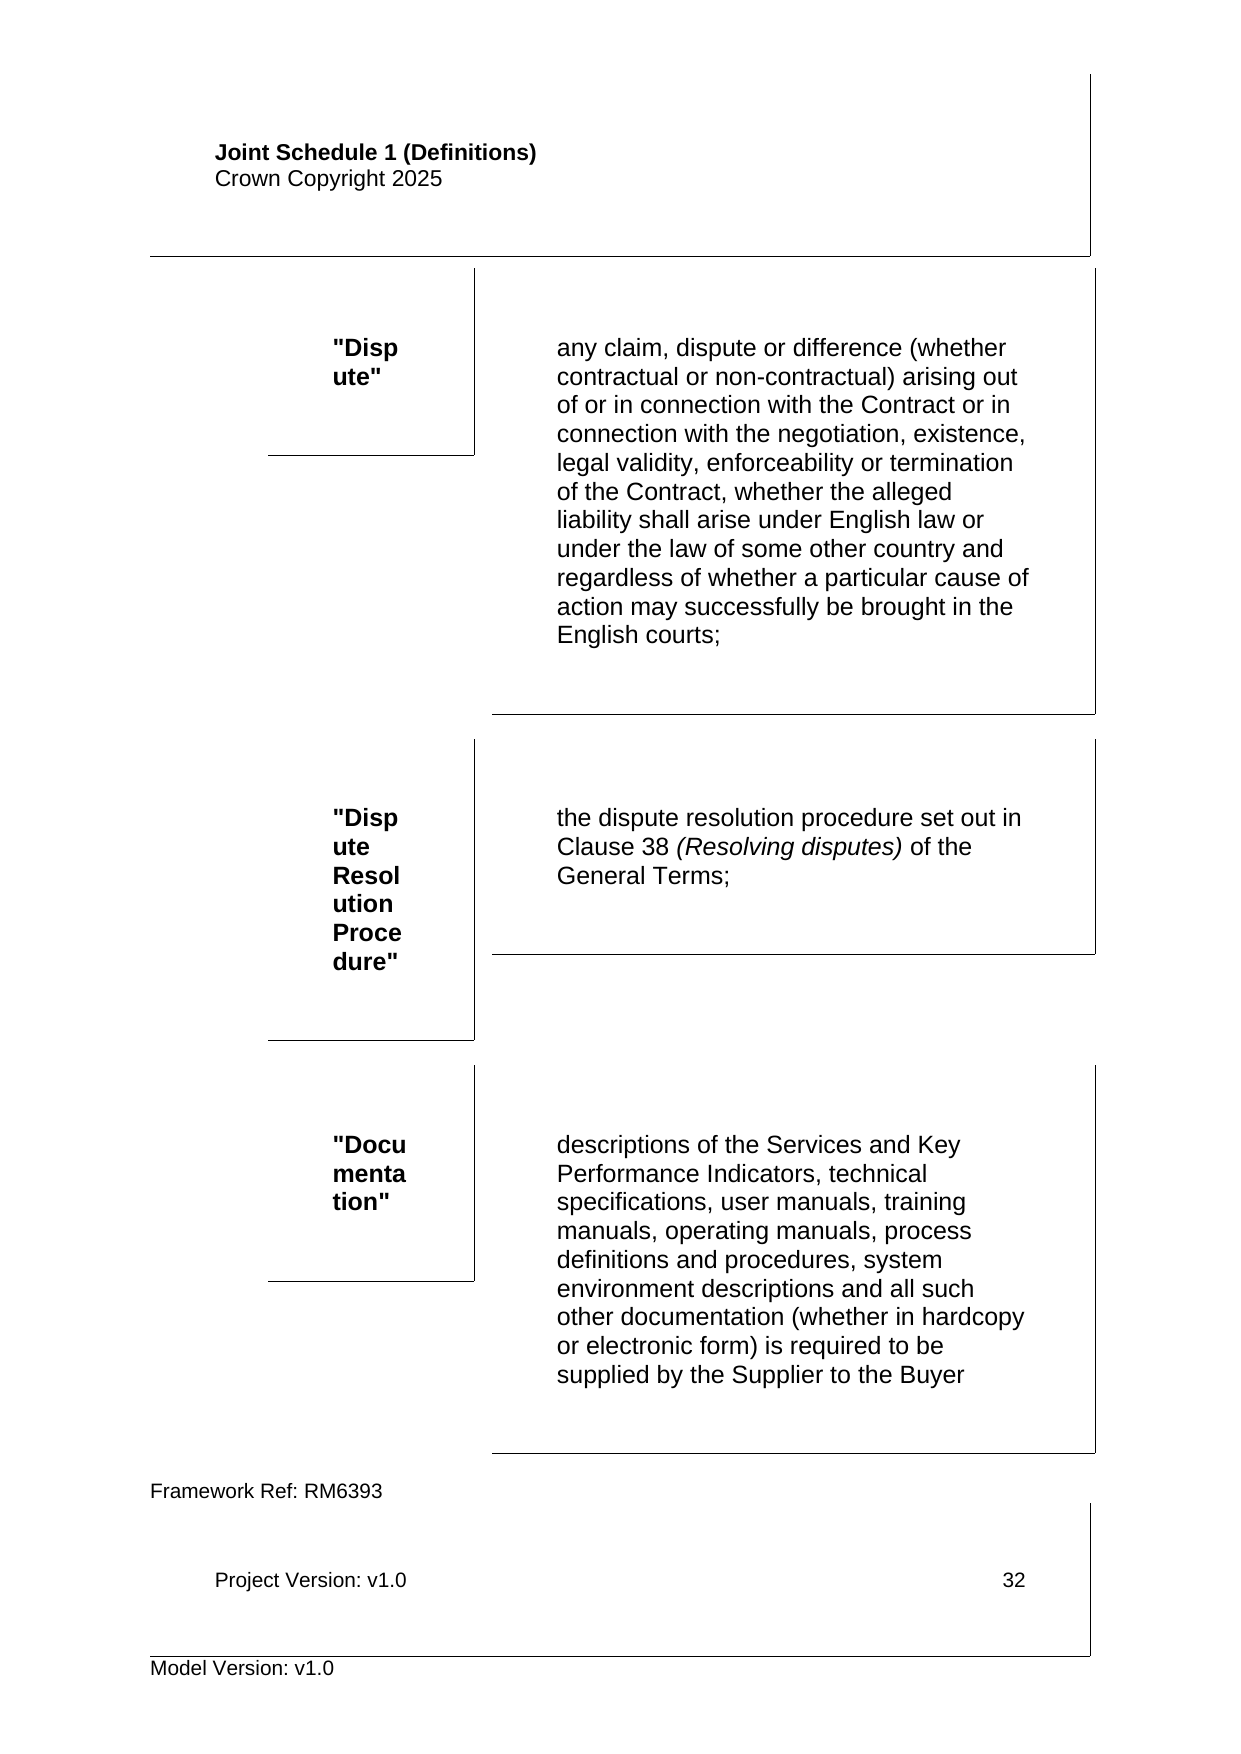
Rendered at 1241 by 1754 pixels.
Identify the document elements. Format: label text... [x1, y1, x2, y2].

table_cell descriptions of the Services and Key Performance Indicators, technical specifications, user manuals, training manuals, operating manuals, process definitions and procedures, system environment descriptions and all such other documentation (whether in hardcopy or electronic form) is required to be supplied by the Supplier to the Buyer [474, 1053, 1095, 1453]
table_cell any claim, dispute or difference (whether contractual or non-contractual) arising out of or in connection with the Contract or in connection with the negotiation, existence, legal validity, enforceability or termination of the Contract, whether the alleged liability shall arise under English law or under the law of some other country and regardless of whether a particular cause of action may successfully be brought in the English courts; [474, 256, 1095, 726]
table_cell "Documentation" [268, 1053, 474, 1281]
table_cell [268, 1041, 474, 1053]
table_cell [268, 456, 474, 726]
table_cell [268, 1282, 474, 1453]
table_cell "Dispute" [268, 256, 474, 455]
table_cell the dispute resolution procedure set out in Clause 38 (Resolving disputes) of the General Terms; [474, 726, 1095, 1053]
table_cell "Dispute Resolution Procedure" [268, 726, 474, 1040]
